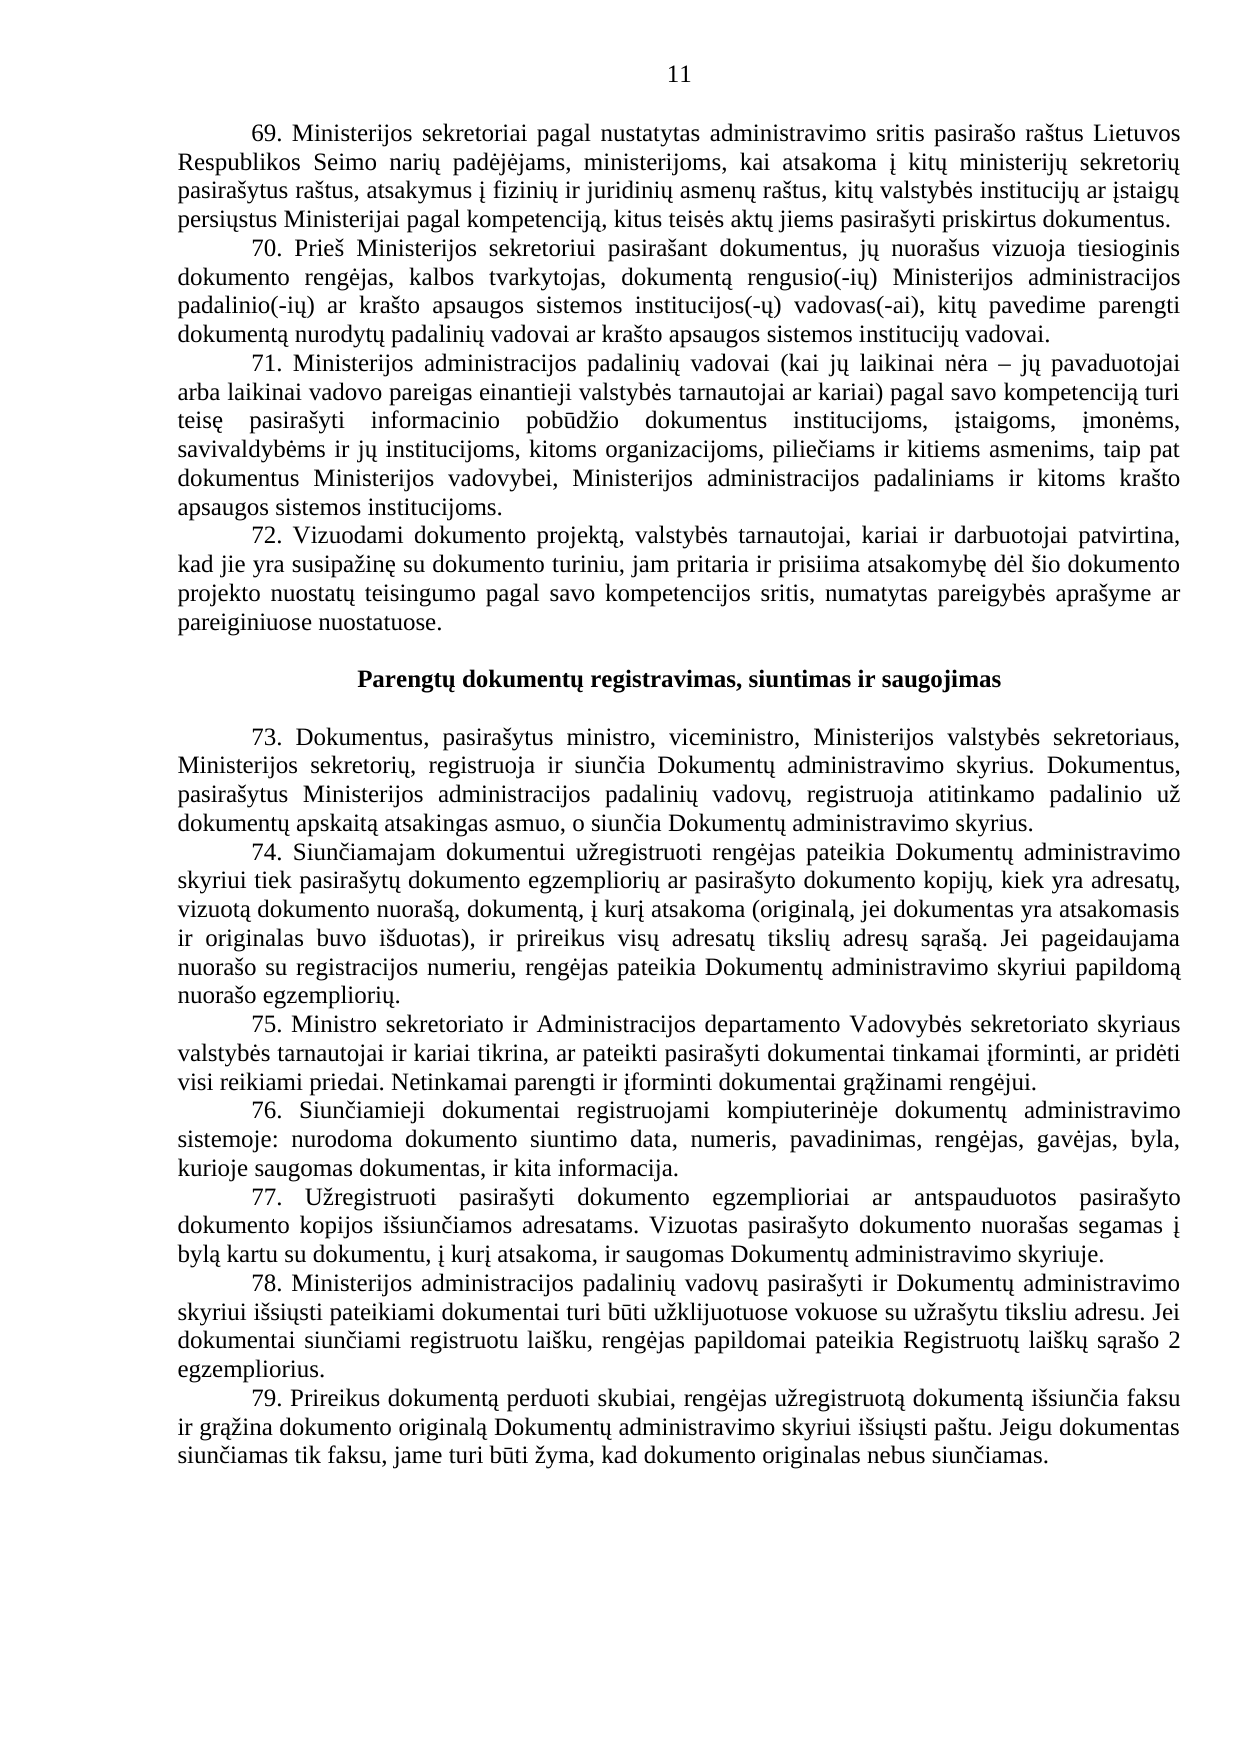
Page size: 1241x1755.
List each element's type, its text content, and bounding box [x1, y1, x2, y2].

text 72. Vizuodami dokumento projektą, valstybės tarnautojai, kariai ir darbuotojai patvirtina, kad jie yra susipažinę su dokumento turiniu, jam pritaria ir prisiima atsakomybę dėl šio dokumento projekto nuostatų teisingumo pagal savo kompetencijos sritis, numatytas pareigybės aprašyme ar pareiginiuose nuostatuose. [177, 521, 1181, 636]
text 73. Dokumentus, pasirašytus ministro, viceministro, Ministerijos valstybės sekretoriaus, Ministerijos sekretorių, registruoja ir siunčia Dokumentų administravimo skyrius. Dokumentus, pasirašytus Ministerijos administracijos padalinių vadovų, registruoja atitinkamo padalinio už dokumentų apskaitą atsakingas asmuo, o siunčia Dokumentų administravimo skyrius. [177, 722, 1181, 837]
text 79. Prireikus dokumentą perduoti skubiai, rengėjas užregistruotą dokumentą išsiunčia faksu ir grąžina dokumento originalą Dokumentų administravimo skyriui išsiųsti paštu. Jeigu dokumentas siunčiamas tik faksu, jame turi būti žyma, kad dokumento originalas nebus siunčiamas. [177, 1383, 1181, 1469]
text 75. Ministro sekretoriato ir Administracijos departamento Vadovybės sekretoriato skyriaus valstybės tarnautojai ir kariai tikrina, ar pateikti pasirašyti dokumentai tinkamai įforminti, ar pridėti visi reikiami priedai. Netinkamai parengti ir įforminti dokumentai grąžinami rengėjui. [177, 1009, 1181, 1096]
text 71. Ministerijos administracijos padalinių vadovai (kai jų laikinai nėra – jų pavaduotojai arba laikinai vadovo pareigas einantieji valstybės tarnautojai ar kariai) pagal savo kompetenciją turi teisę pasirašyti informacinio pobūdžio dokumentus institucijoms, įstaigoms, įmonėms, savivaldybėms ir jų institucijoms, kitoms organizacijoms, piliečiams ir kitiems asmenims, taip pat dokumentus Ministerijos vadovybei, Ministerijos administracijos padaliniams ir kitoms krašto apsaugos sistemos institucijoms. [177, 348, 1181, 521]
text Parengtų dokumentų registravimas, siuntimas ir saugojimas [177, 664, 1181, 693]
text 76. Siunčiamieji dokumentai registruojami kompiuterinėje dokumentų administravimo sistemoje: nurodoma dokumento siuntimo data, numeris, pavadinimas, rengėjas, gavėjas, byla, kurioje saugomas dokumentas, ir kita informacija. [177, 1096, 1181, 1182]
text 77. Užregistruoti pasirašyti dokumento egzemplioriai ar antspauduotos pasirašyto dokumento kopijos išsiunčiamos adresatams. Vizuotas pasirašyto dokumento nuorašas segamas į bylą kartu su dokumentu, į kurį atsakoma, ir saugomas Dokumentų administravimo skyriuje. [177, 1182, 1181, 1268]
text 74. Siunčiamajam dokumentui užregistruoti rengėjas pateikia Dokumentų administravimo skyriui tiek pasirašytų dokumento egzempliorių ar pasirašyto dokumento kopijų, kiek yra adresatų, vizuotą dokumento nuorašą, dokumentą, į kurį atsakoma (originalą, jei dokumentas yra atsakomasis ir originalas buvo išduotas), ir prireikus visų adresatų tikslių adresų sąrašą. Jei pageidaujama nuorašo su registracijos numeriu, rengėjas pateikia Dokumentų administravimo skyriui papildomą nuorašo egzempliorių. [177, 837, 1181, 1009]
text 69. Ministerijos sekretoriai pagal nustatytas administravimo sritis pasirašo raštus Lietuvos Respublikos Seimo narių padėjėjams, ministerijoms, kai atsakoma į kitų ministerijų sekretorių pasirašytus raštus, atsakymus į fizinių ir juridinių asmenų raštus, kitų valstybės institucijų ar įstaigų persiųstus Ministerijai pagal kompetenciją, kitus teisės aktų jiems pasirašyti priskirtus dokumentus. [177, 118, 1181, 233]
text 70. Prieš Ministerijos sekretoriui pasirašant dokumentus, jų nuorašus vizuoja tiesioginis dokumento rengėjas, kalbos tvarkytojas, dokumentą rengusio(-ių) Ministerijos administracijos padalinio(-ių) ar krašto apsaugos sistemos institucijos(-ų) vadovas(-ai), kitų pavedime parengti dokumentą nurodytų padalinių vadovai ar krašto apsaugos sistemos institucijų vadovai. [177, 233, 1181, 348]
text 78. Ministerijos administracijos padalinių vadovų pasirašyti ir Dokumentų administravimo skyriui išsiųsti pateikiami dokumentai turi būti užklijuotuose vokuose su užrašytu tiksliu adresu. Jei dokumentai siunčiami registruotu laišku, rengėjas papildomai pateikia Registruotų laiškų sąrašo 2 egzempliorius. [177, 1268, 1181, 1383]
